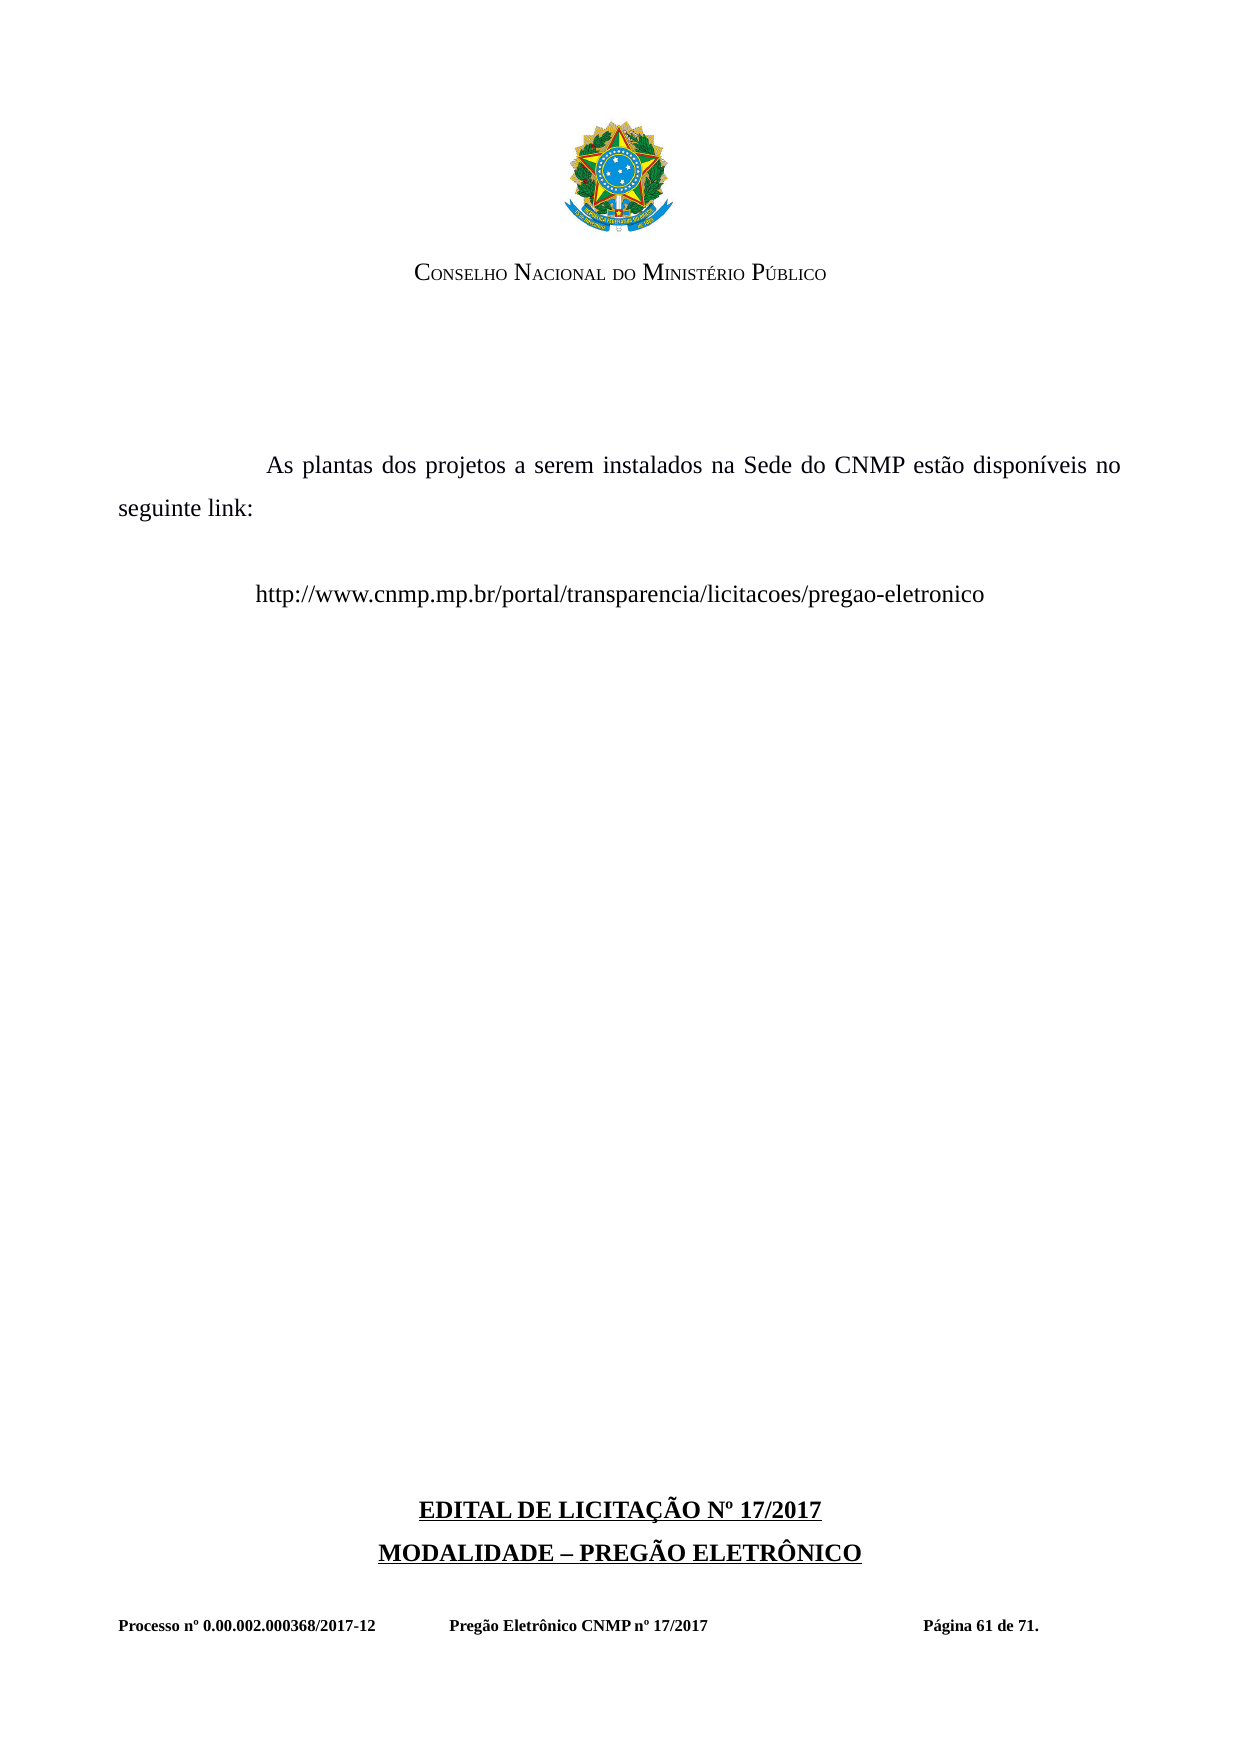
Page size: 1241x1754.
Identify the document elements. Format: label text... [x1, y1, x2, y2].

text As plantas dos projetos a serem instalados na Sede do CNMP estão disponíveis no seguinte link: [118, 450, 1122, 522]
text MODALIDADE – PREGÃO ELETRÔNICO [118, 1538, 1122, 1567]
text EDITAL DE LICITAÇÃO Nº 17/2017 [118, 1495, 1122, 1523]
text http://www.cnmp.mp.br/portal/transparencia/licitacoes/pregao-eletronico [118, 536, 1122, 608]
